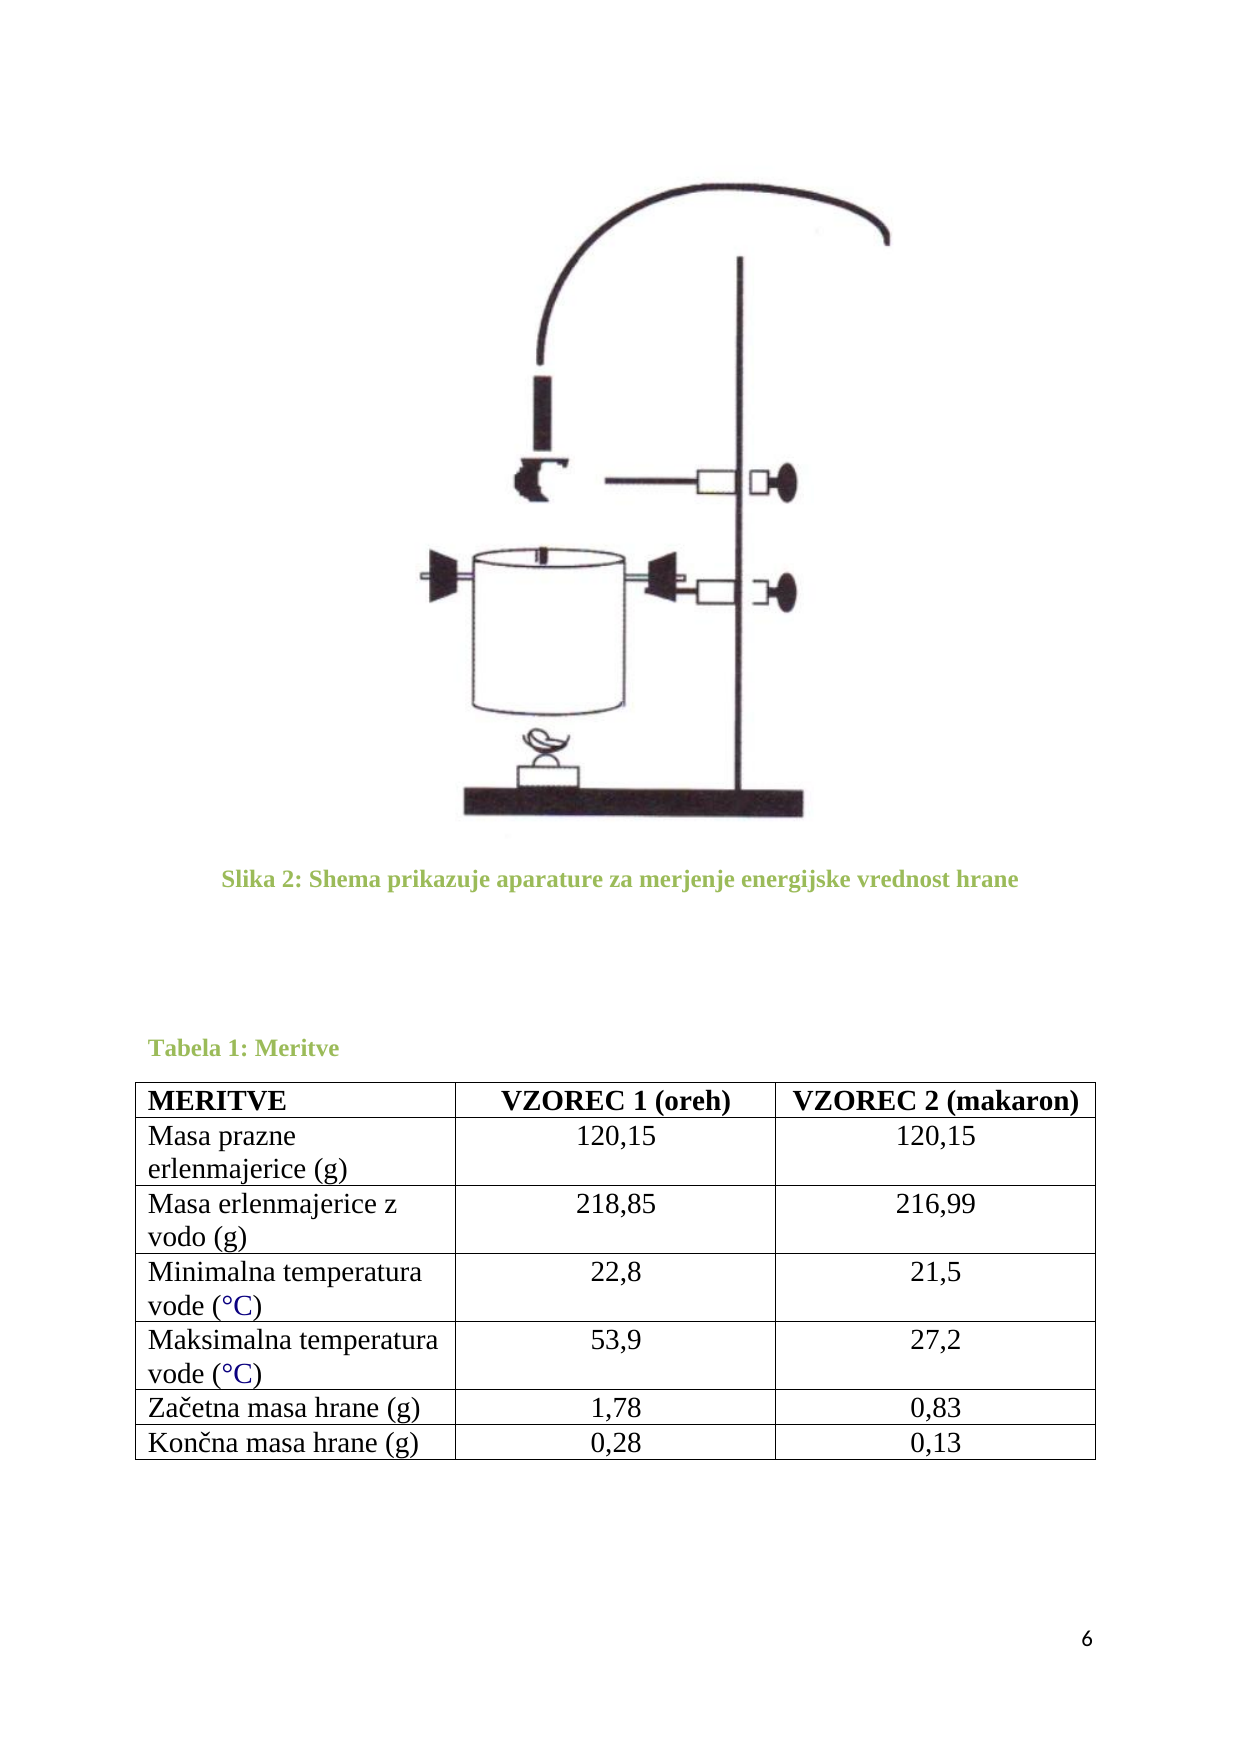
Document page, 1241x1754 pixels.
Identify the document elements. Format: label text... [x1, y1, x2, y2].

table_header MERITVE [136, 1083, 455, 1117]
table_cell 1,78 [456, 1390, 775, 1424]
table_cell 120,15 [776, 1118, 1095, 1185]
table_cell 218,85 [456, 1186, 775, 1253]
table_cell Maksimalna temperatura vode (°C) [136, 1322, 455, 1389]
table_cell 120,15 [456, 1118, 775, 1185]
text Slika 2: Shema prikazuje aparature za merjenje energijske vrednost hrane [148, 864, 1093, 893]
table_cell 27,2 [776, 1322, 1095, 1389]
table_header VZOREC 2 (makaron) [776, 1083, 1095, 1117]
table_cell 216,99 [776, 1186, 1095, 1253]
table_cell 0,83 [776, 1390, 1095, 1424]
table_cell Minimalna temperatura vode (°C) [136, 1254, 455, 1321]
table_cell 0,28 [456, 1425, 775, 1458]
table_cell Končna masa hrane (g) [136, 1425, 455, 1458]
table_cell Masa erlenmajerice z vodo (g) [136, 1186, 455, 1253]
picture [316, 147, 962, 840]
table_header VZOREC 1 (oreh) [456, 1083, 775, 1117]
text Tabela 1: Meritve [148, 1033, 1093, 1061]
table_cell 0,13 [776, 1425, 1095, 1458]
table_cell 53,9 [456, 1322, 775, 1389]
table_cell 21,5 [776, 1254, 1095, 1321]
table_cell Začetna masa hrane (g) [136, 1390, 455, 1424]
table_cell Masa prazne erlenmajerice (g) [136, 1118, 455, 1185]
table_cell 22,8 [456, 1254, 775, 1321]
